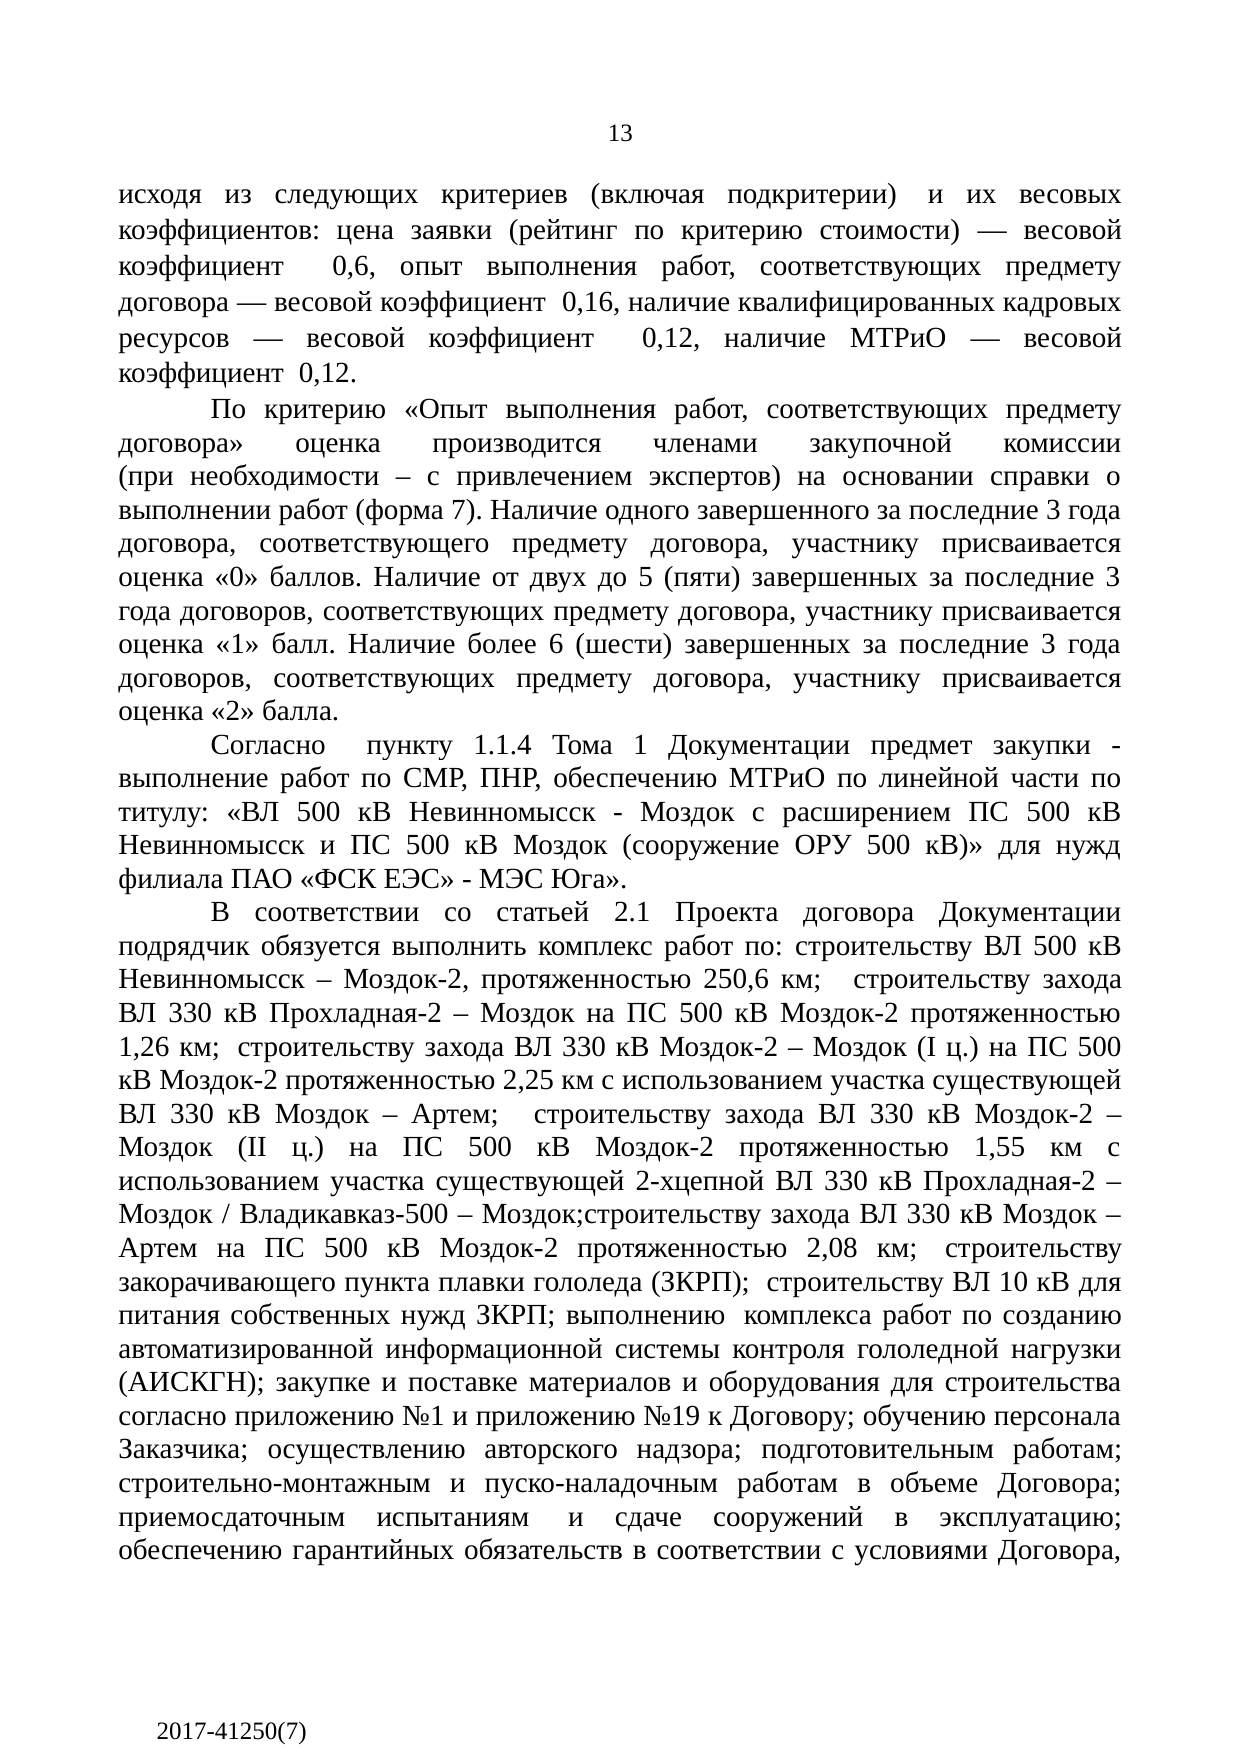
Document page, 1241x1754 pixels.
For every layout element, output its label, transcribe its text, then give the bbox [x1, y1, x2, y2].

text По критерию «Опыт выполнения работ, соответствующих предмету договора» оценка производится членами закупочной комиссии (при необходимости – с привлечением экспертов) на основании справки о выполнении работ (форма 7). Наличие одного завершенного за последние 3 года договора, соответствующего предмету договора, участнику присваивается оценка «0» баллов. Наличие от двух до 5 (пяти) завершенных за последние 3 года договоров, соответствующих предмету договора, участнику присваивается оценка «1» балл. Наличие более 6 (шести) завершенных за последние 3 года договоров, соответствующих предмету договора, участнику присваивается оценка «2» балла. [118, 391, 1122, 727]
text Согласно пункту 1.1.4 Тома 1 Документации предмет закупки - выполнение работ по СМР, ПНР, обеспечению МТРиО по линейной части по титулу: «ВЛ 500 кВ Невинномысск - Моздок с расширением ПС 500 кВ Невинномысск и ПС 500 кВ Моздок (сооружение ОРУ 500 кВ)» для нужд филиала ПАО «ФСК ЕЭС» - МЭС Юга». [118, 727, 1122, 894]
text исходя из следующих критериев (включая подкритерии) и их весовых коэффициентов: цена заявки (рейтинг по критерию стоимости) — весовой коэффициент 0,6, опыт выполнения работ, соответствующих предмету договора — весовой коэффициент 0,16, наличие квалифицированных кадровых ресурсов — весовой коэффициент 0,12, наличие МТРиО — весовой коэффициент 0,12. [118, 176, 1122, 389]
text В соответствии со статьей 2.1 Проекта договора Документации подрядчик обязуется выполнить комплекс работ по: строительству ВЛ 500 кВ Невинномысск – Моздок-2, протяженностью 250,6 км; строительству захода ВЛ 330 кВ Прохладная-2 – Моздок на ПС 500 кВ Моздок-2 протяженностью 1,26 км; строительству захода ВЛ 330 кВ Моздок-2 – Моздок (I ц.) на ПС 500 кВ Моздок-2 протяженностью 2,25 км с использованием участка существующей ВЛ 330 кВ Моздок – Артем; строительству захода ВЛ 330 кВ Моздок-2 – Моздок (II ц.) на ПС 500 кВ Моздок-2 протяженностью 1,55 км с использованием участка существующей 2-хцепной ВЛ 330 кВ Прохладная-2 – Моздок / Владикавказ-500 – Моздок;строительству захода ВЛ 330 кВ Моздок – Артем на ПС 500 кВ Моздок-2 протяженностью 2,08 км; строительству закорачивающего пункта плавки гололеда (ЗКРП); строительству ВЛ 10 кВ для питания собственных нужд ЗКРП; выполнению комплекса работ по созданию автоматизированной информационной системы контроля гололедной нагрузки (АИСКГН); закупке и поставке материалов и оборудования для строительства согласно приложению №1 и приложению №19 к Договору; обучению персонала Заказчика; осуществлению авторского надзора; подготовительным работам; строительно-монтажным и пуско-наладочным работам в объеме Договора; приемосдаточным испытаниям и сдаче сооружений в эксплуатацию; обеспечению гарантийных обязательств в соответствии с условиями Договора, [118, 894, 1122, 1566]
